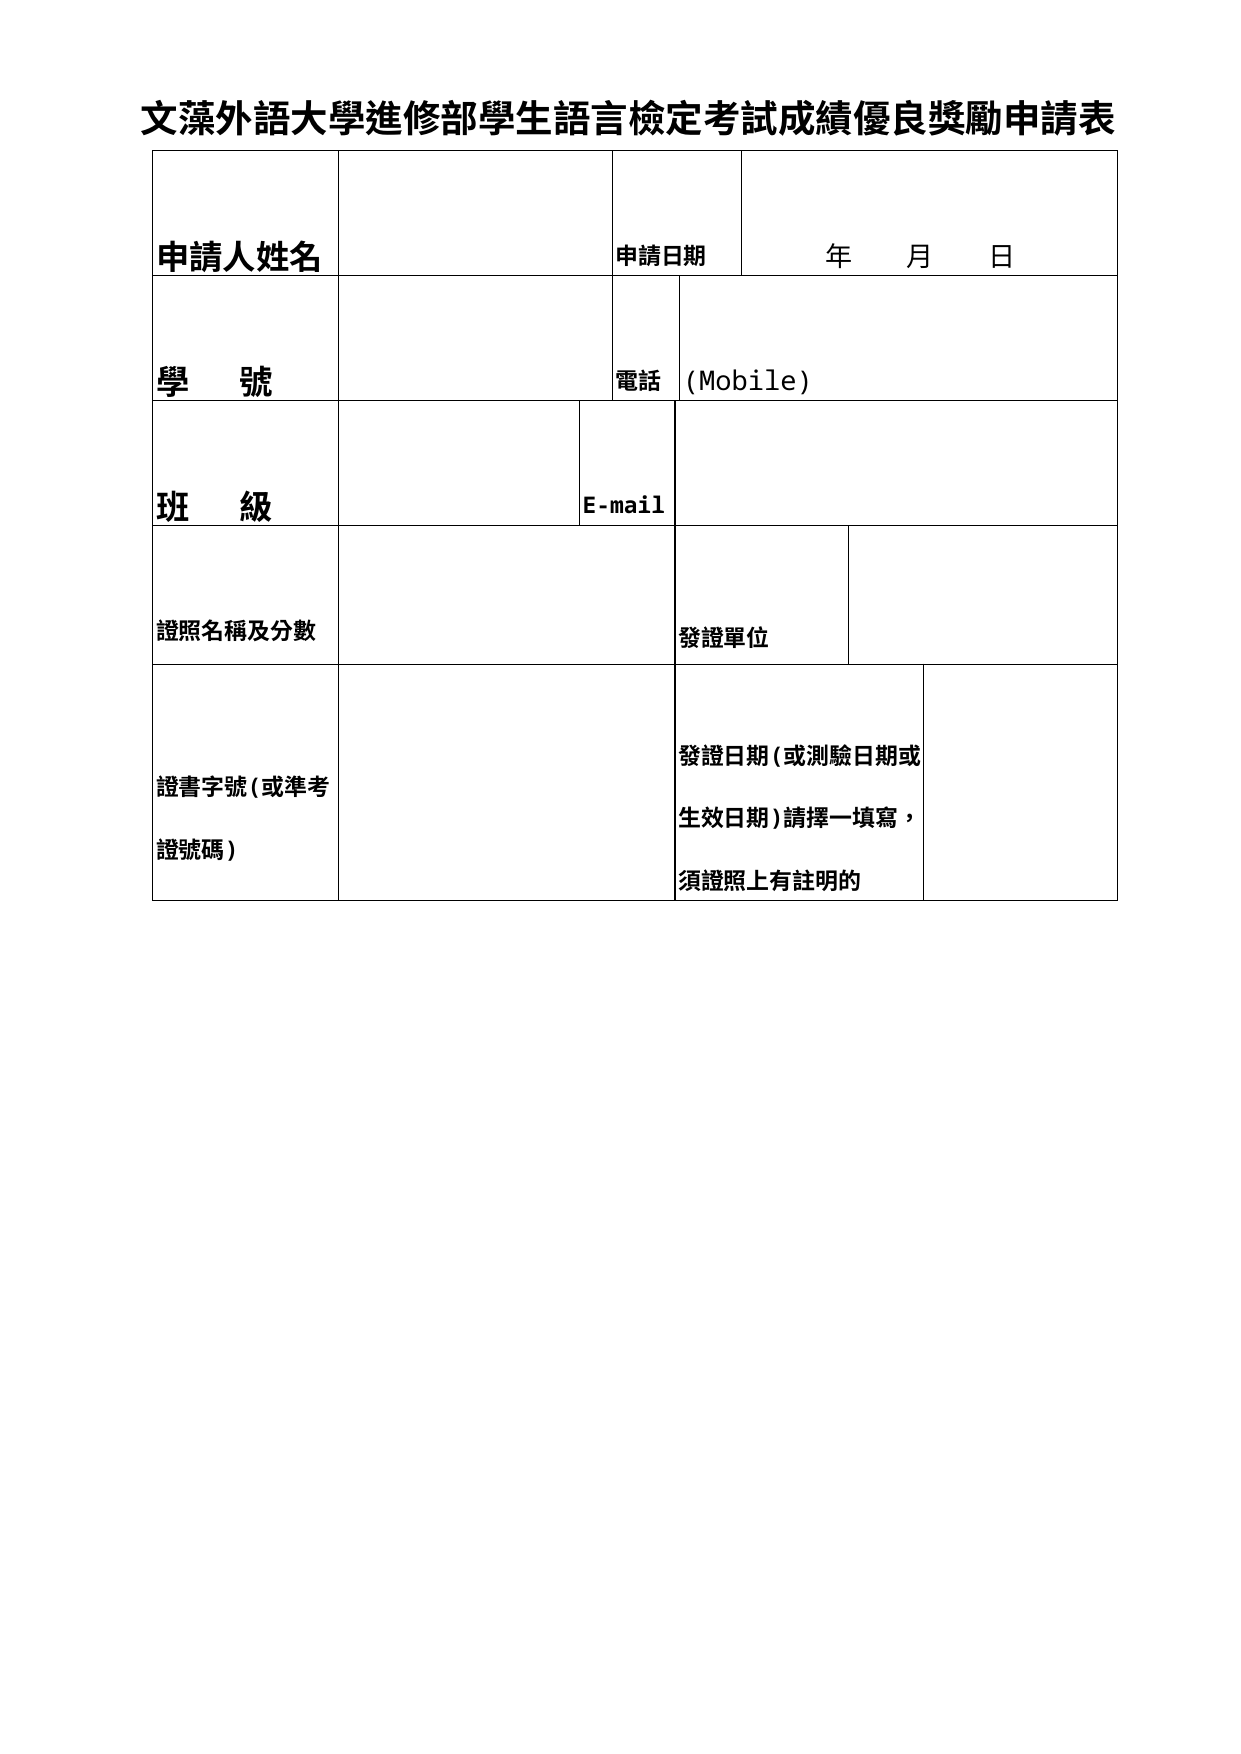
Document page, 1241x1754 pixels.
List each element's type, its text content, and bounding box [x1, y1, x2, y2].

table_cell (Mobile) [680, 276, 1117, 400]
table_cell [339, 401, 579, 525]
table_cell 班級 [153, 401, 338, 525]
table_cell 發證單位 [676, 526, 848, 663]
table_cell [339, 276, 612, 400]
table_cell [924, 665, 1117, 900]
table_header [339, 151, 612, 275]
table_cell 證書字號(或準考證號碼) [153, 665, 338, 900]
table_cell [849, 526, 1117, 663]
table_cell [676, 401, 1117, 525]
table_cell 學號 [153, 276, 338, 400]
table_header 年 月 日 [742, 151, 1117, 275]
table_cell 證照名稱及分數 [153, 526, 338, 663]
table_cell 發證日期(或測驗日期或生效日期)請擇一填寫，須證照上有註明的 [676, 665, 923, 900]
table_header 申請人姓名 [153, 151, 338, 275]
table_cell 電話 [613, 276, 679, 400]
table_cell [339, 526, 674, 663]
table_header 申請日期 [613, 151, 741, 275]
table_cell E-mail [580, 401, 674, 525]
table_cell [339, 665, 674, 900]
